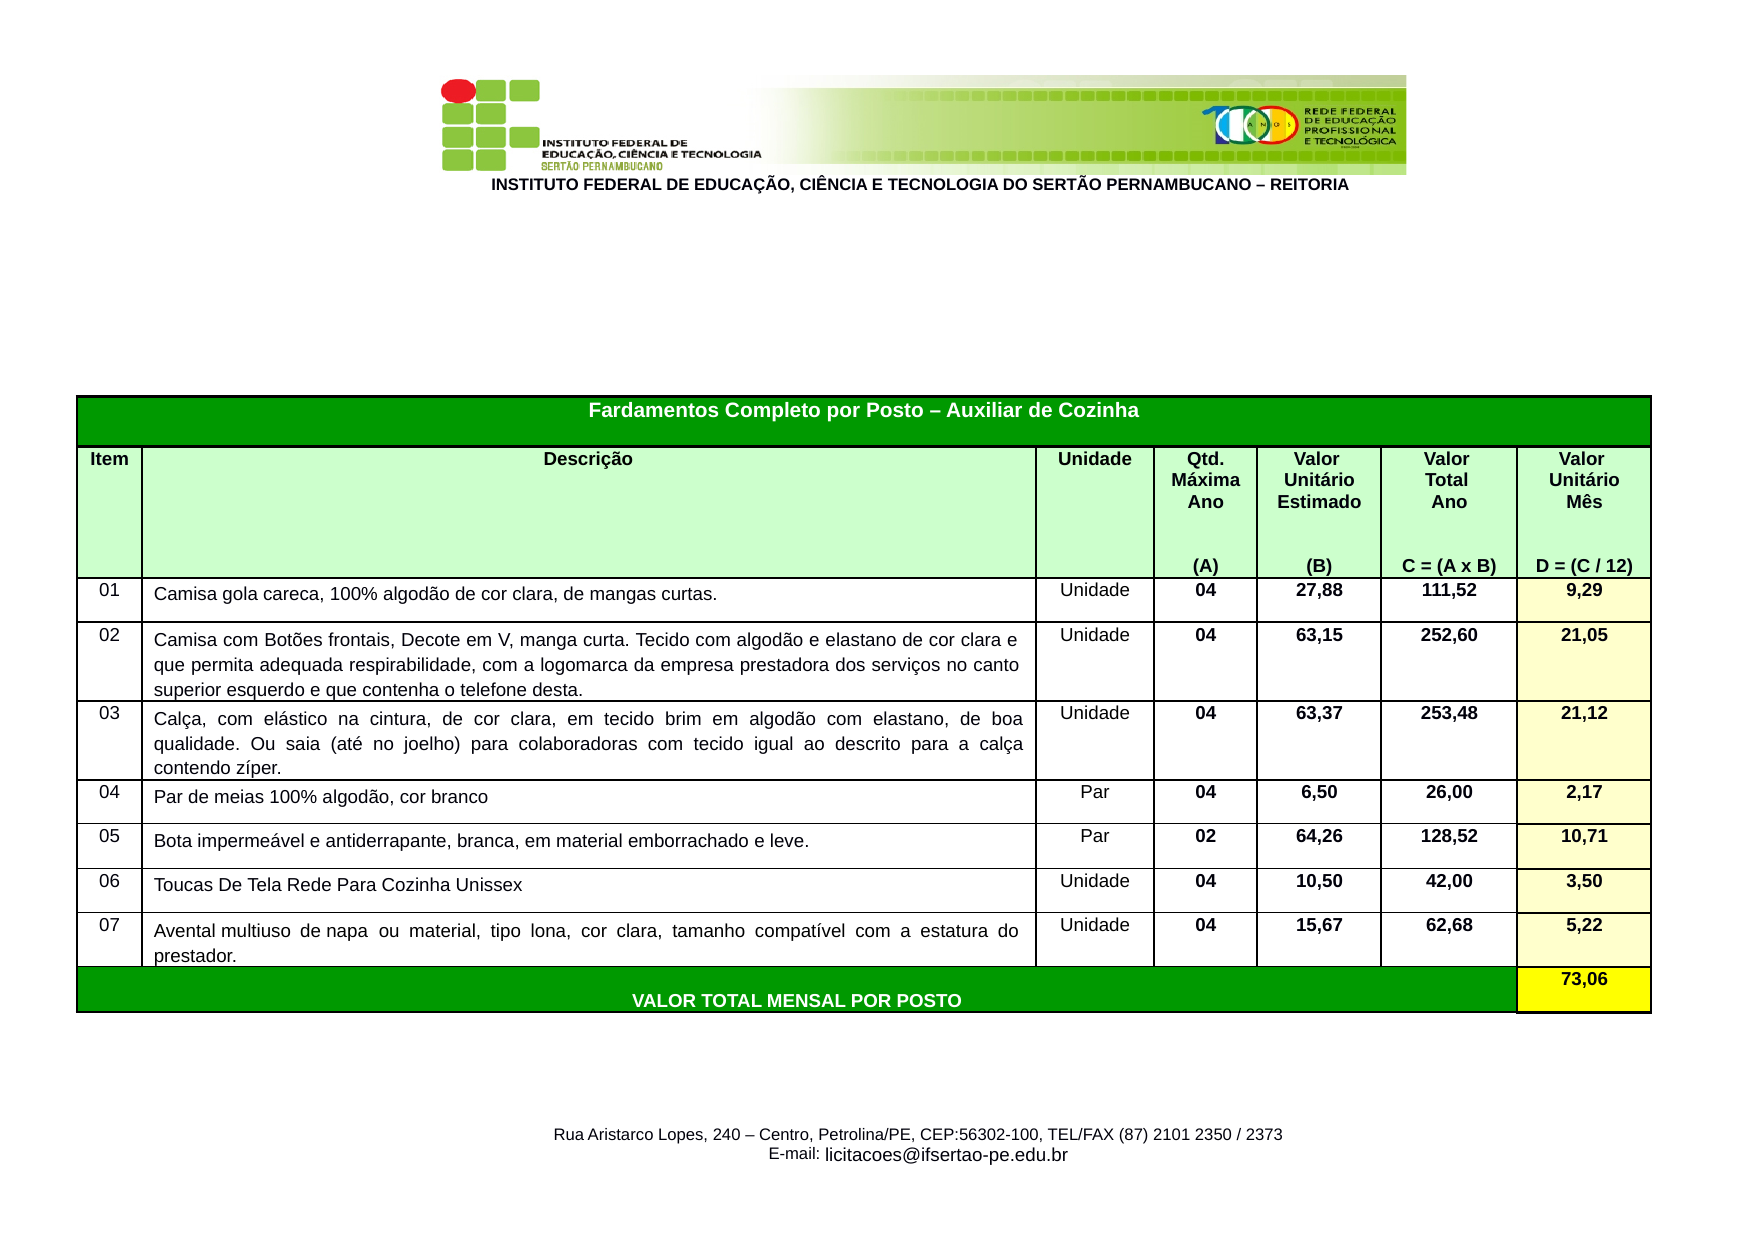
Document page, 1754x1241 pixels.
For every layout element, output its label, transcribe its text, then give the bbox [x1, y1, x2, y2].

table_cell 15,67 [1258, 913, 1380, 966]
table_cell 02 [78, 623, 141, 700]
table_cell Unidade [1037, 623, 1153, 700]
table_cell 21,12 [1518, 702, 1650, 779]
table_cell Calça, com elástico na cintura, de cor clara, em tecido brim em algodão com elastano, de boa qualidade. Ou saia (até no joelho) para colaboradoras com tecido igual ao descrito para a calça contendo zíper. [143, 702, 1035, 779]
table_cell 26,00 [1382, 781, 1516, 823]
table_cell Unidade [1037, 869, 1153, 912]
table_cell 10,71 [1518, 825, 1650, 868]
picture [430, 75, 1407, 175]
table_cell Descrição [143, 448, 1035, 577]
table_cell 252,60 [1382, 623, 1516, 700]
table_cell 04 [1155, 623, 1256, 700]
table_cell 2,17 [1518, 781, 1650, 823]
table_cell Unidade [1037, 579, 1153, 621]
table_cell 253,48 [1382, 702, 1516, 779]
table_cell 42,00 [1382, 869, 1516, 912]
table_cell 01 [78, 579, 141, 621]
table_cell 62,68 [1382, 913, 1516, 966]
table_cell Unidade [1037, 702, 1153, 779]
table_cell 64,26 [1258, 824, 1380, 868]
table_cell Camisa gola careca, 100% algodão de cor clara, de mangas curtas. [143, 579, 1035, 621]
table_cell 05 [78, 824, 141, 868]
table_cell 63,15 [1258, 623, 1380, 700]
table_cell 128,52 [1382, 824, 1516, 868]
table_cell 6,50 [1258, 781, 1380, 823]
table_cell 9,29 [1518, 579, 1650, 621]
table_cell 5,22 [1518, 914, 1650, 966]
table_cell Qtd. Máxima Ano (A) [1155, 448, 1256, 577]
table_cell 3,50 [1518, 870, 1650, 912]
table_cell VALOR TOTAL MENSAL POR POSTO [78, 967, 1516, 1011]
table_header Fardamentos Completo por Posto – Auxiliar de Cozinha [78, 398, 1650, 445]
table_cell 04 [78, 781, 141, 823]
table_cell 04 [1155, 869, 1256, 912]
table_cell 03 [78, 702, 141, 779]
table_cell 111,52 [1382, 579, 1516, 621]
table_cell 04 [1155, 781, 1256, 823]
table_cell Valor Unitário Estimado (B) [1258, 448, 1380, 577]
table_cell 10,50 [1258, 869, 1380, 912]
table_cell Bota impermeável e antiderrapante, branca, em material emborrachado e leve. [143, 824, 1035, 868]
table_cell Valor Unitário Mês D = (C / 12) [1518, 448, 1650, 577]
table_cell Par [1037, 824, 1153, 868]
table_cell 21,05 [1518, 623, 1650, 700]
table_cell 27,88 [1258, 579, 1380, 621]
table_cell 63,37 [1258, 702, 1380, 779]
table_cell 07 [78, 913, 141, 966]
table_cell 06 [78, 869, 141, 912]
table_cell Unidade [1037, 913, 1153, 966]
table_cell Valor Total Ano C = (A x B) [1382, 448, 1516, 577]
table_cell Toucas De Tela Rede Para Cozinha Unissex [143, 869, 1035, 912]
table_cell Unidade [1037, 448, 1153, 577]
table_cell 04 [1155, 913, 1256, 966]
table_cell 02 [1155, 824, 1256, 868]
table_cell 04 [1155, 702, 1256, 779]
table_cell 73,06 [1518, 968, 1650, 1011]
table_cell Avental multiuso de napa ou material, tipo lona, cor clara, tamanho compatível com a estatura do prestador. [143, 913, 1035, 966]
table_cell Camisa com Botões frontais, Decote em V, manga curta. Tecido com algodão e elastano de cor clara e que permita adequada respirabilidade, com a logomarca da empresa prestadora dos serviços no canto superior esquerdo e que contenha o telefone desta. [143, 623, 1035, 700]
table_cell Par de meias 100% algodão, cor branco [143, 781, 1035, 823]
table_cell Item [78, 448, 141, 577]
table_cell Par [1037, 781, 1153, 823]
table_cell 04 [1155, 579, 1256, 621]
